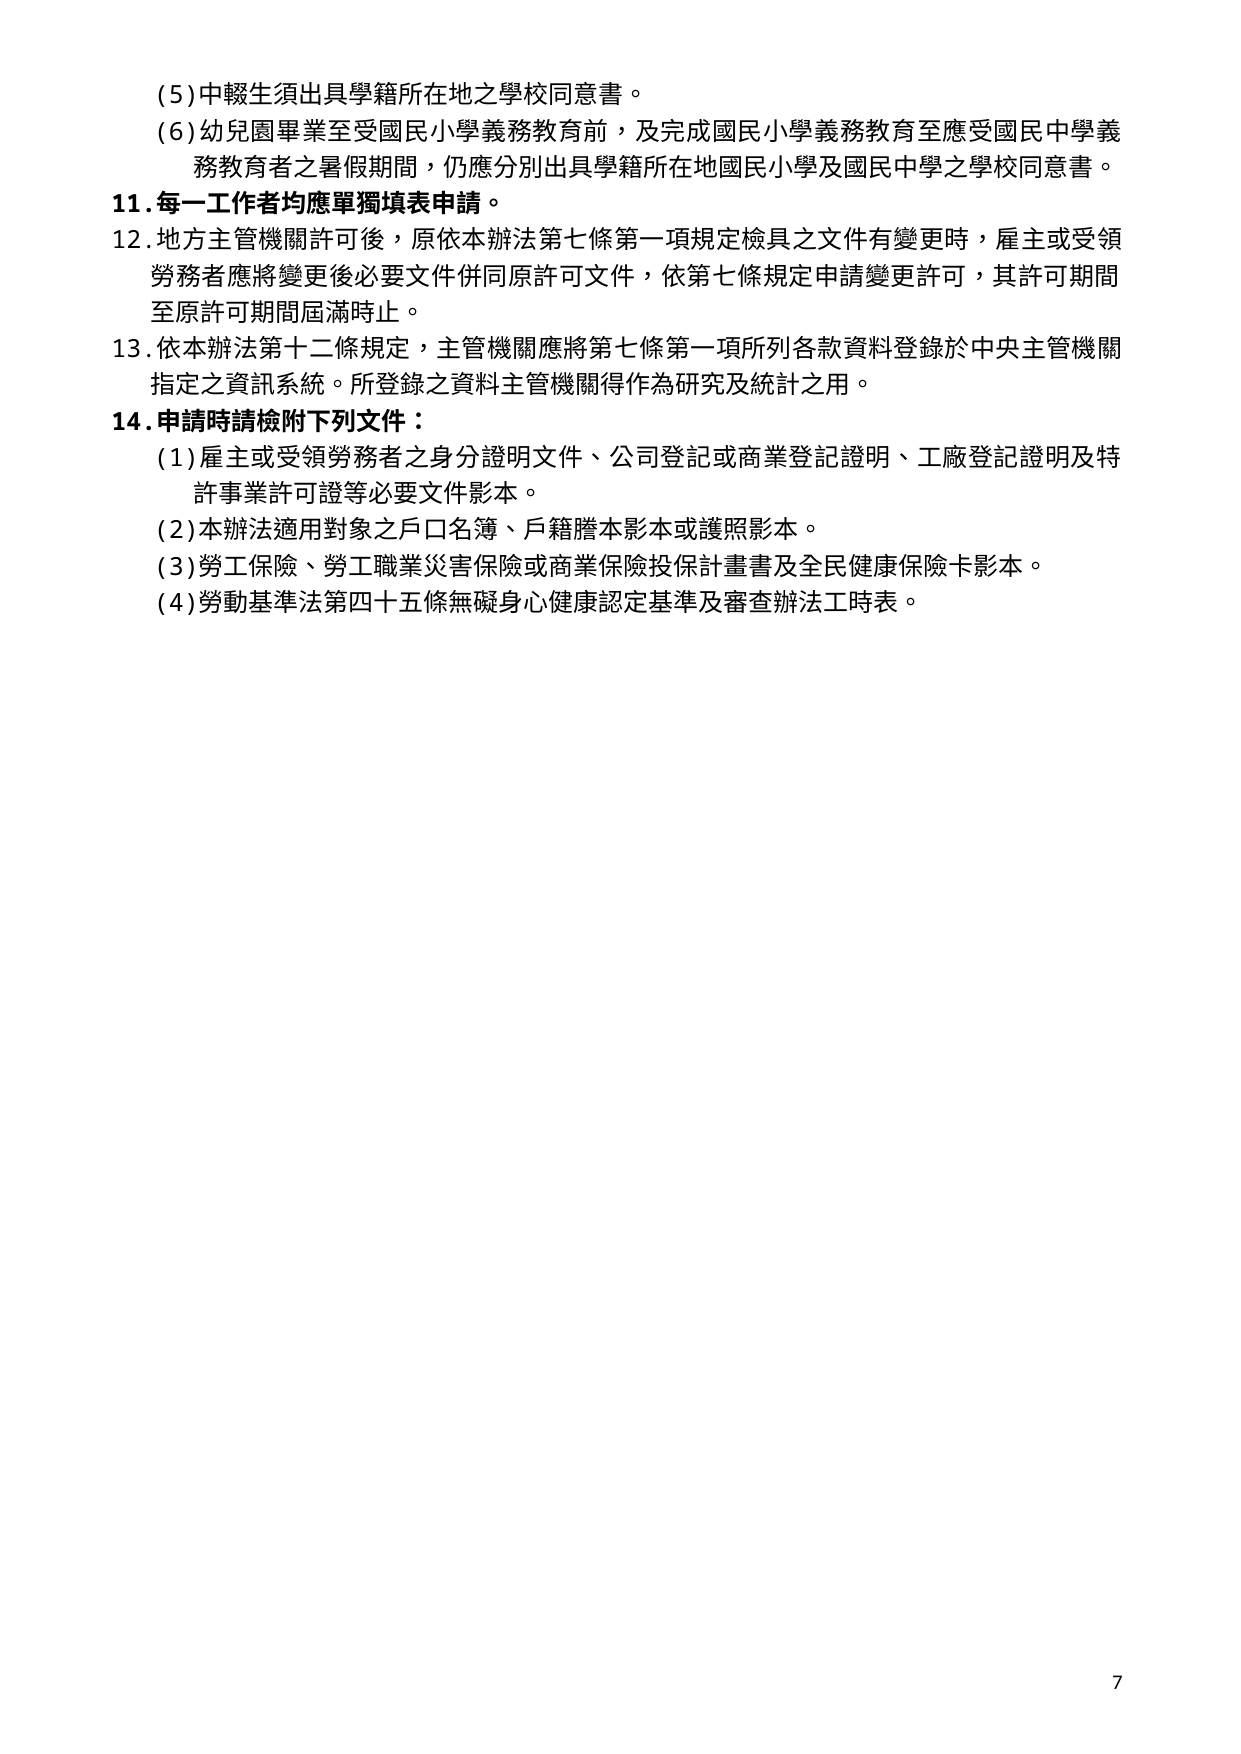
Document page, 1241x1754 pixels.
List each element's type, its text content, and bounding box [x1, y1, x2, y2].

text 14.申請時請檢附下列文件： [111, 401, 1122, 437]
text (2)本辦法適用對象之戶口名簿、戶籍謄本影本或護照影本。 [154, 510, 1122, 546]
text 11.每一工作者均應單獨填表申請。 [111, 184, 1122, 220]
text 12.地方主管機關許可後，原依本辦法第七條第一項規定檢具之文件有變更時，雇主或受領勞務者應將變更後必要文件併同原許可文件，依第七條規定申請變更許可，其許可期間至原許可期間屆滿時止。 [111, 220, 1122, 329]
text (6)幼兒園畢業至受國民小學義務教育前，及完成國民小學義務教育至應受國民中學義務教育者之暑假期間，仍應分別出具學籍所在地國民小學及國民中學之學校同意書。 [154, 111, 1122, 184]
text (5)中輟生須出具學籍所在地之學校同意書。 [154, 75, 1122, 111]
text (1)雇主或受領勞務者之身分證明文件、公司登記或商業登記證明、工廠登記證明及特許事業許可證等必要文件影本。 [154, 437, 1122, 510]
text (4)勞動基準法第四十五條無礙身心健康認定基準及審查辦法工時表。 [154, 582, 1122, 619]
text (3)勞工保險、勞工職業災害保險或商業保險投保計畫書及全民健康保險卡影本。 [154, 546, 1122, 582]
text 13.依本辦法第十二條規定，主管機關應將第七條第一項所列各款資料登錄於中央主管機關指定之資訊系統。所登錄之資料主管機關得作為研究及統計之用。 [111, 329, 1122, 401]
